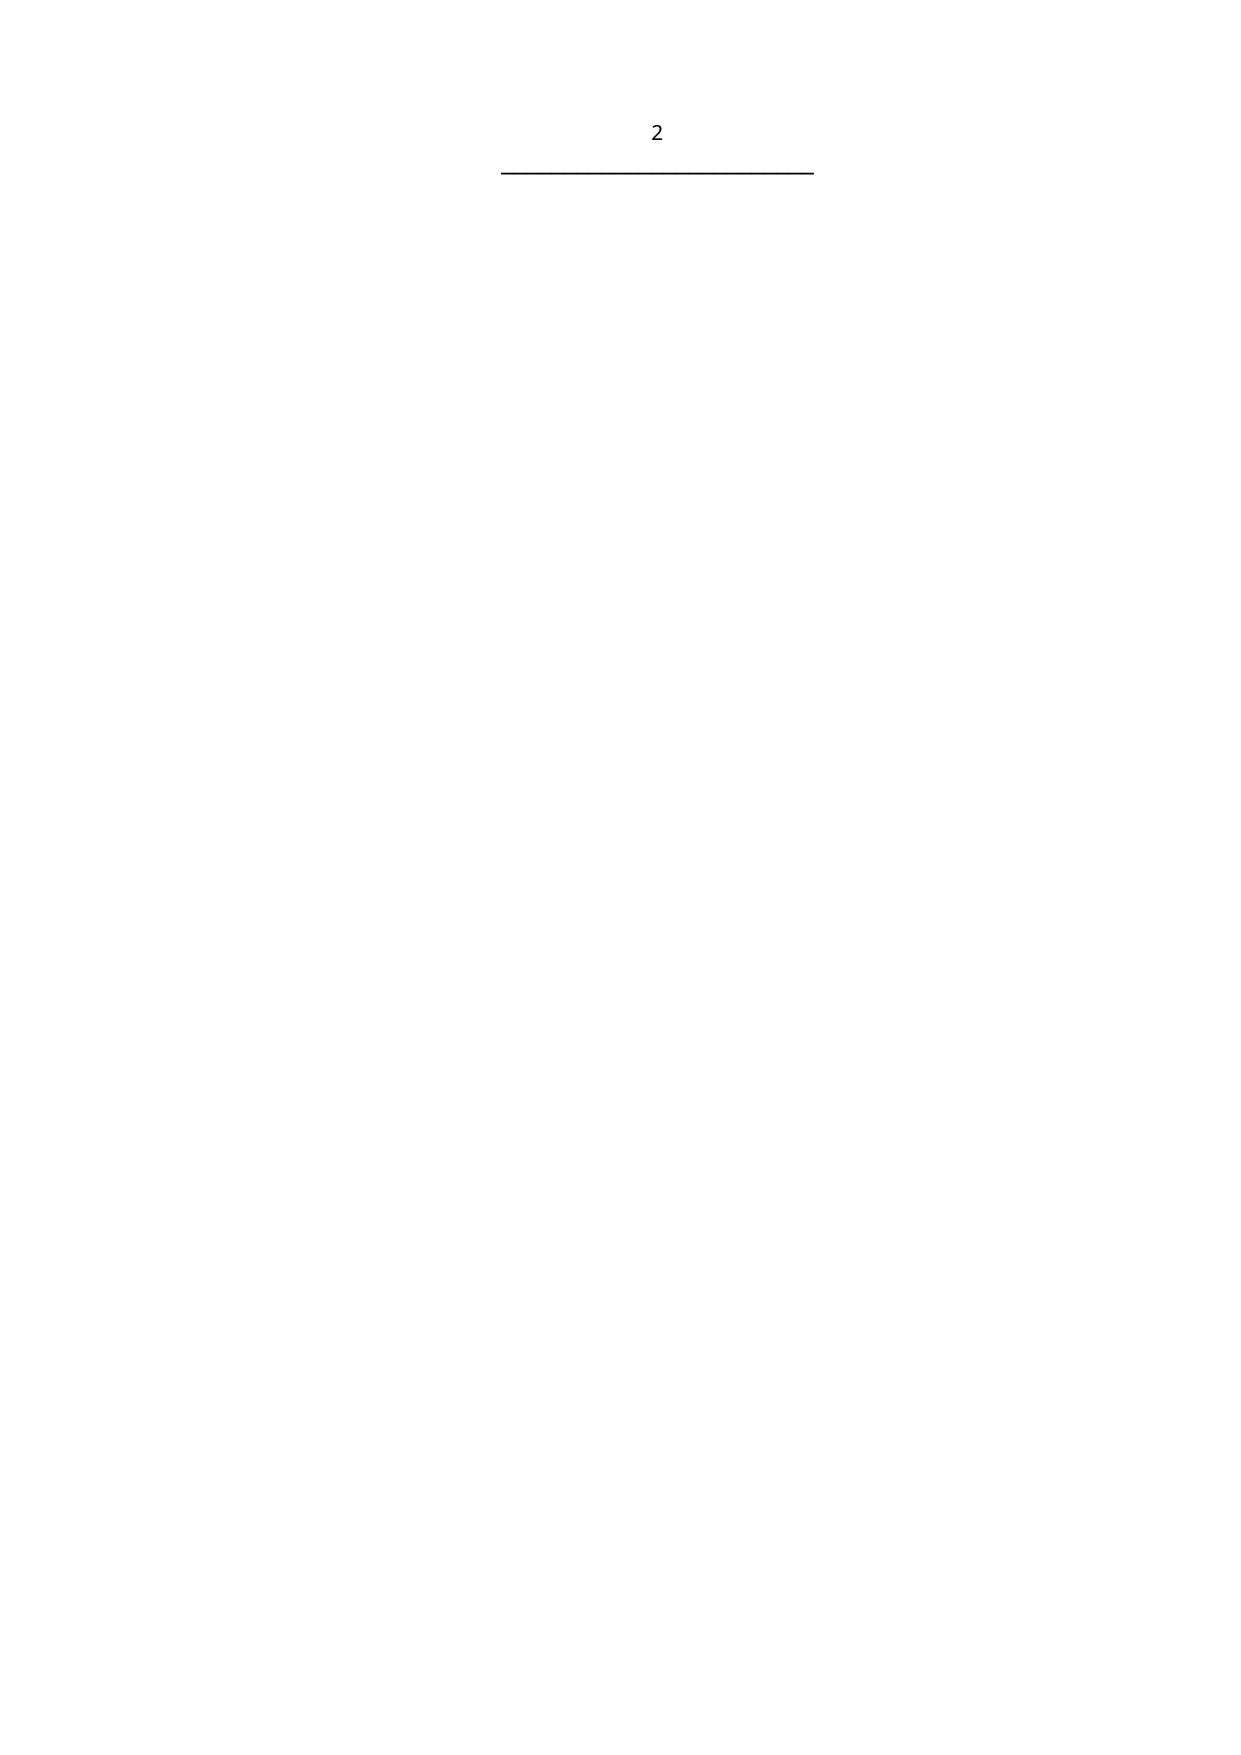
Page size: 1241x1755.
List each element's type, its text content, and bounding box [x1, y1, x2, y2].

text _________________________ [148, 148, 1167, 176]
